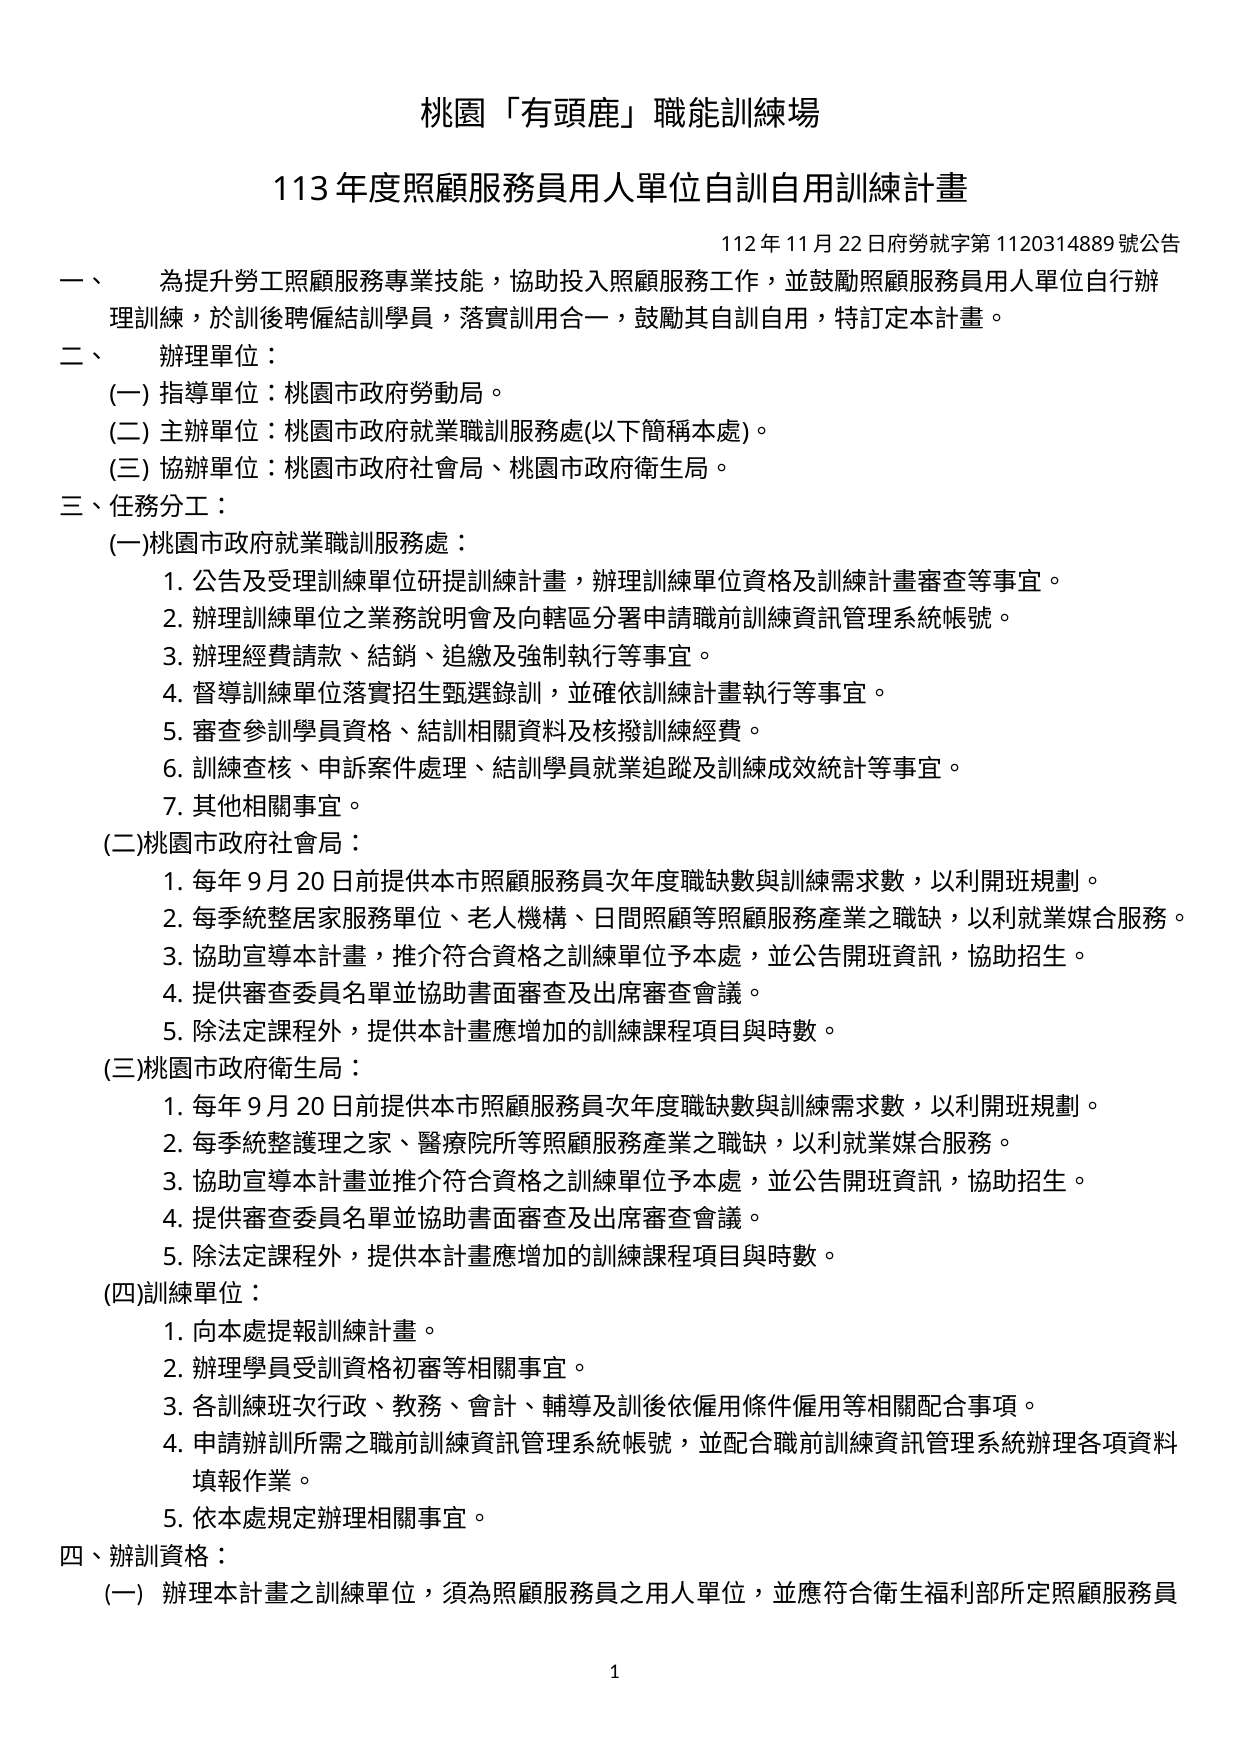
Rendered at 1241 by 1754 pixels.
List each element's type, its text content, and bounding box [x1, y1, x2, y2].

text (一)桃園市政府就業職訓服務處： [59, 523, 1181, 561]
list 督導訓練單位落實招生甄選錄訓，並確依訓練計畫執行等事宜。 [162, 673, 1181, 711]
list 辦理學員受訓資格初審等相關事宜。 [163, 1348, 1181, 1386]
list 各訓練班次行政、教務、會計、輔導及訓後依僱用條件僱用等相關配合事項。 [163, 1386, 1181, 1423]
list 公告及受理訓練單位研提訓練計畫，辦理訓練單位資格及訓練計畫審查等事宜。 [162, 561, 1181, 598]
list 主辦單位：桃園市政府就業職訓服務處(以下簡稱本處)。 [109, 411, 1181, 448]
list 為提升勞工照顧服務專業技能，協助投入照顧服務工作，並鼓勵照顧服務員用人單位自行辦理訓練，於訓後聘僱結訓學員，落實訓用合一，鼓勵其自訓自用，特訂定本計畫。 [59, 261, 1181, 336]
text 三、任務分工： [59, 486, 1181, 523]
text 113年度照顧服務員用人單位自訓自用訓練計畫 [59, 148, 1181, 223]
list 協助宣導本計畫，推介符合資格之訓練單位予本處，並公告開班資訊，協助招生。 [162, 936, 1181, 973]
list 協辦單位：桃園市政府社會局、桃園市政府衛生局。 [109, 448, 1181, 486]
list 申請辦訓所需之職前訓練資訊管理系統帳號，並配合職前訓練資訊管理系統辦理各項資料填報作業。 [163, 1423, 1181, 1498]
text 112年11月22日府勞就字第1120314889號公告 [59, 223, 1181, 261]
text (二)桃園市政府社會局： [59, 823, 1181, 861]
list 除法定課程外，提供本計畫應增加的訓練課程項目與時數。 [162, 1236, 1181, 1273]
list 審查參訓學員資格、結訓相關資料及核撥訓練經費。 [162, 711, 1181, 748]
text (三)桃園市政府衛生局： [103, 1048, 1181, 1086]
list 訓練查核、申訴案件處理、結訓學員就業追蹤及訓練成效統計等事宜。 [162, 748, 1181, 786]
list 辦理訓練單位之業務說明會及向轄區分署申請職前訓練資訊管理系統帳號。 [162, 598, 1181, 636]
list 辦理本計畫之訓練單位，須為照顧服務員之用人單位，並應符合衛生福利部所定照顧服務員 [103, 1573, 1181, 1611]
list 每年9月20日前提供本市照顧服務員次年度職缺數與訓練需求數，以利開班規劃。 [162, 1086, 1181, 1123]
list 提供審查委員名單並協助書面審查及出席審查會議。 [162, 973, 1181, 1011]
list 每季統整護理之家、醫療院所等照顧服務產業之職缺，以利就業媒合服務。 [162, 1123, 1181, 1161]
list 向本處提報訓練計畫。 [163, 1311, 1181, 1348]
list 每年9月20日前提供本市照顧服務員次年度職缺數與訓練需求數，以利開班規劃。 [162, 861, 1181, 898]
list 辦理單位： [59, 336, 1181, 373]
list 辦理經費請款、結銷、追繳及強制執行等事宜。 [162, 636, 1181, 673]
text 桃園「有頭鹿」職能訓練場 [59, 73, 1181, 148]
list 其他相關事宜。 [162, 786, 1181, 823]
list 指導單位：桃園市政府勞動局。 [109, 373, 1181, 411]
list 提供審查委員名單並協助書面審查及出席審查會議。 [162, 1198, 1181, 1236]
list 除法定課程外，提供本計畫應增加的訓練課程項目與時數。 [162, 1011, 1181, 1048]
list 依本處規定辦理相關事宜。 [163, 1498, 1181, 1536]
text 四、辦訓資格： [59, 1536, 1181, 1573]
list 每季統整居家服務單位、老人機構、日間照顧等照顧服務產業之職缺，以利就業媒合服務。 [162, 898, 1181, 936]
text (四)訓練單位： [103, 1273, 1181, 1311]
list 協助宣導本計畫並推介符合資格之訓練單位予本處，並公告開班資訊，協助招生。 [162, 1161, 1181, 1198]
